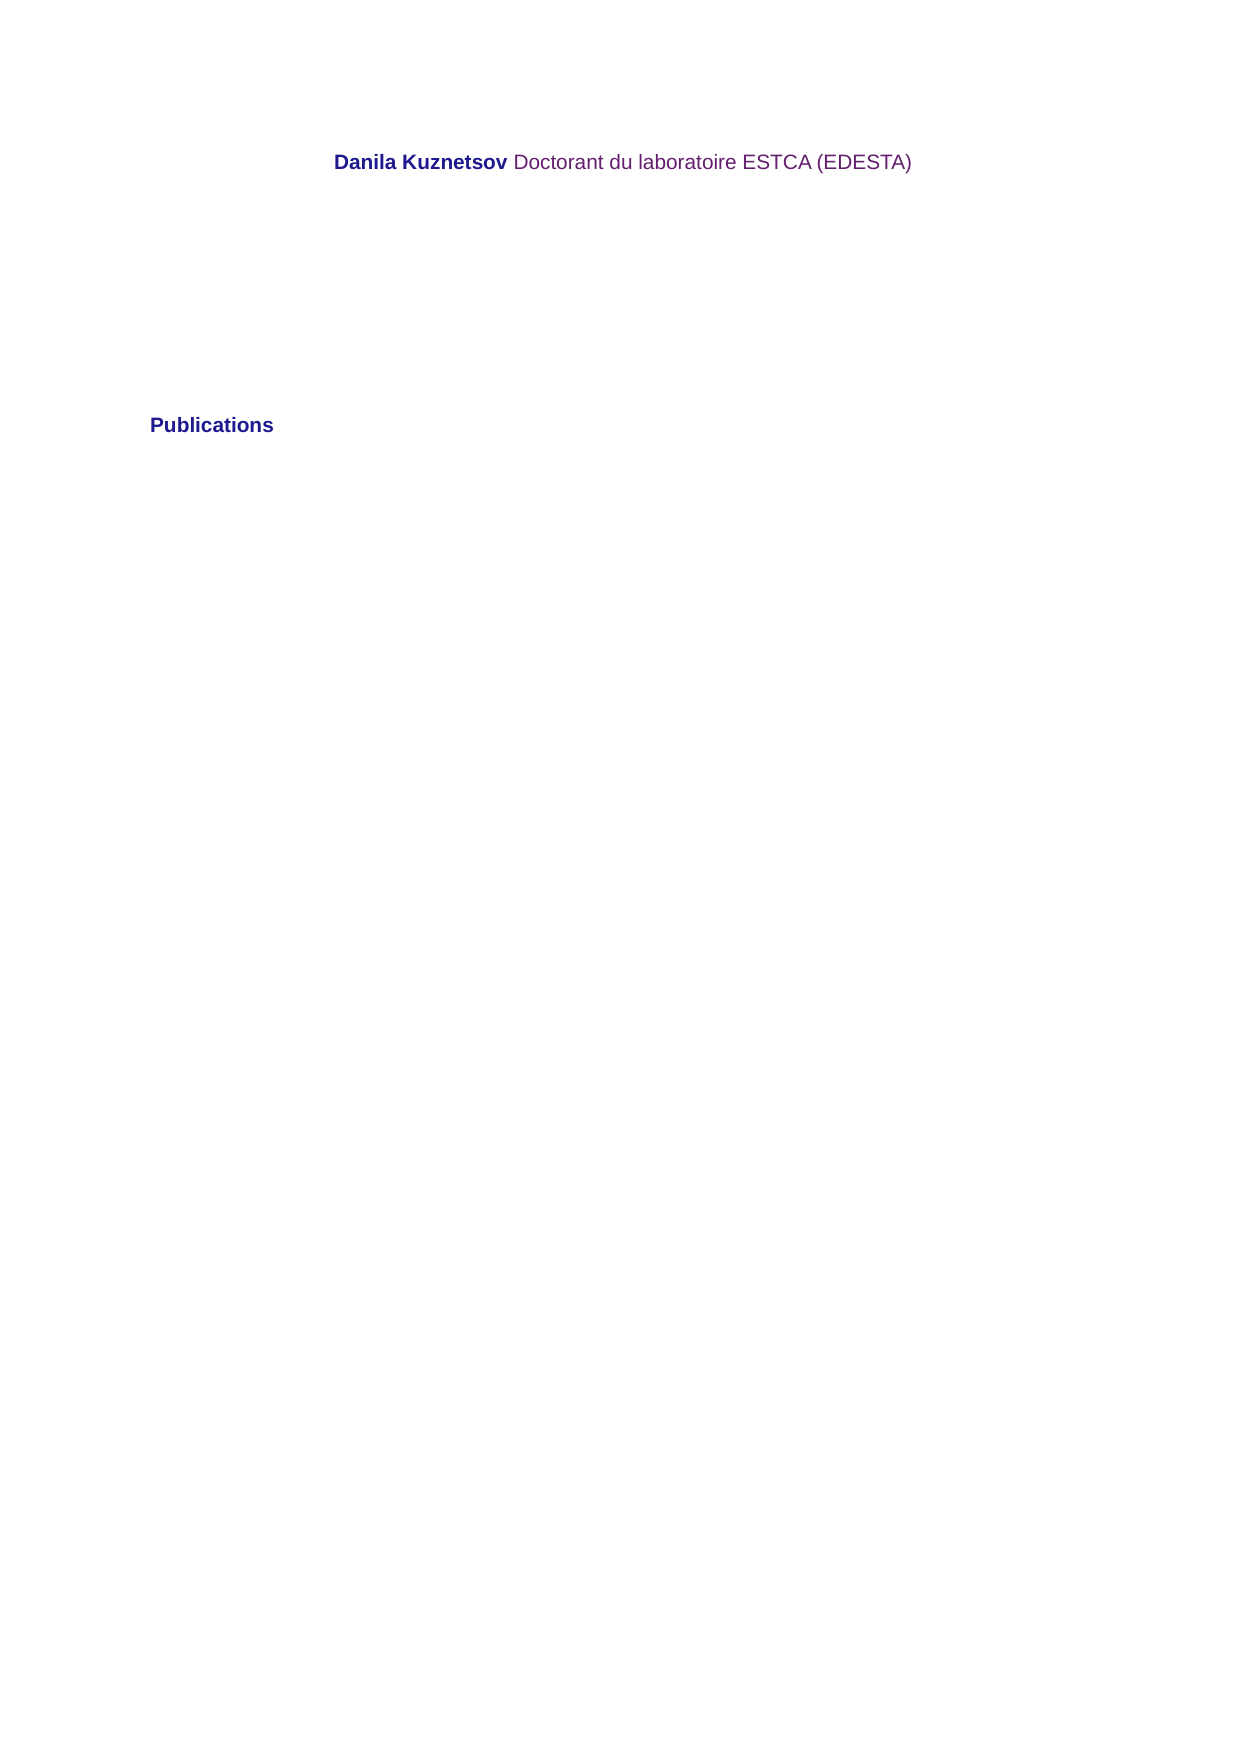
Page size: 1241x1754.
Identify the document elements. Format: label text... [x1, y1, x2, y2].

subtitle Danila Kuznetsov Doctorant du laboratoire ESTCA (EDESTA) [150, 150, 1090, 174]
subtitle Publications [150, 412, 1090, 436]
